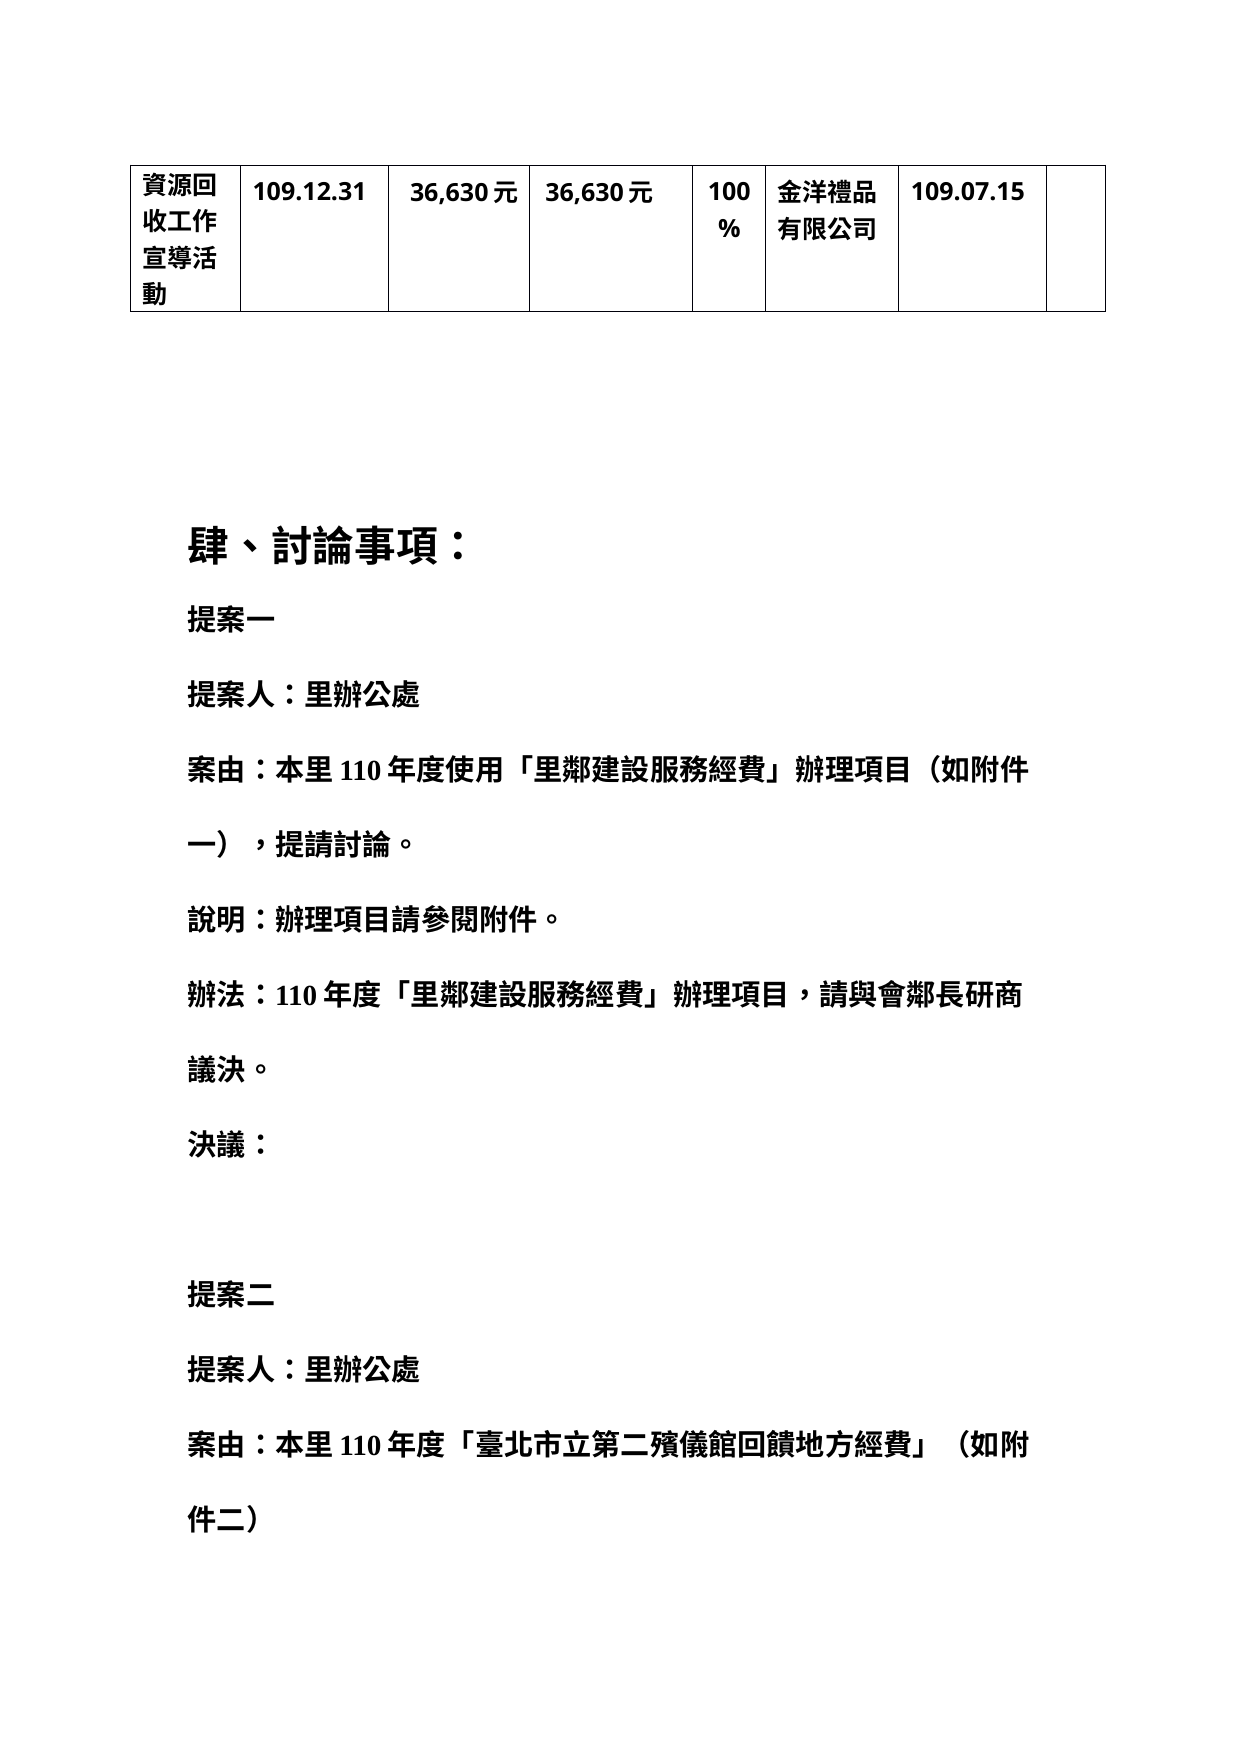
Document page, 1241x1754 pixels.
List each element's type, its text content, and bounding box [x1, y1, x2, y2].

table_cell 36,630元 [389, 166, 529, 311]
table_cell 金洋禮品有限公司 [766, 166, 898, 311]
table_cell 109.12.31 [241, 166, 388, 311]
text 提案人：里辦公處 [187, 1324, 1041, 1399]
table_cell [1047, 166, 1105, 311]
text 提案二 [187, 1249, 1041, 1324]
text 提案人：里辦公處 [187, 649, 1041, 724]
text 提案一 [187, 574, 1041, 649]
table_cell 100% [693, 166, 765, 311]
table_cell 109.07.15 [899, 166, 1046, 311]
text 辦法：110年度「里鄰建設服務經費」辦理項目，請與會鄰長研商議決。 [187, 949, 1041, 1099]
text 說明：辦理項目請參閱附件。 [187, 874, 1041, 949]
table_cell 資源回收工作宣導活動 [131, 166, 240, 311]
text 肆、討論事項： [187, 499, 1053, 574]
text 案由：本里110年度使用「里鄰建設服務經費」辦理項目（如附件一），提請討論。 [187, 724, 1041, 874]
text 決議： [187, 1099, 1041, 1174]
table_cell 36,630元 [530, 166, 692, 311]
text 案由：本里110年度「臺北市立第二殯儀館回饋地方經費」（如附件二） [187, 1399, 1041, 1549]
